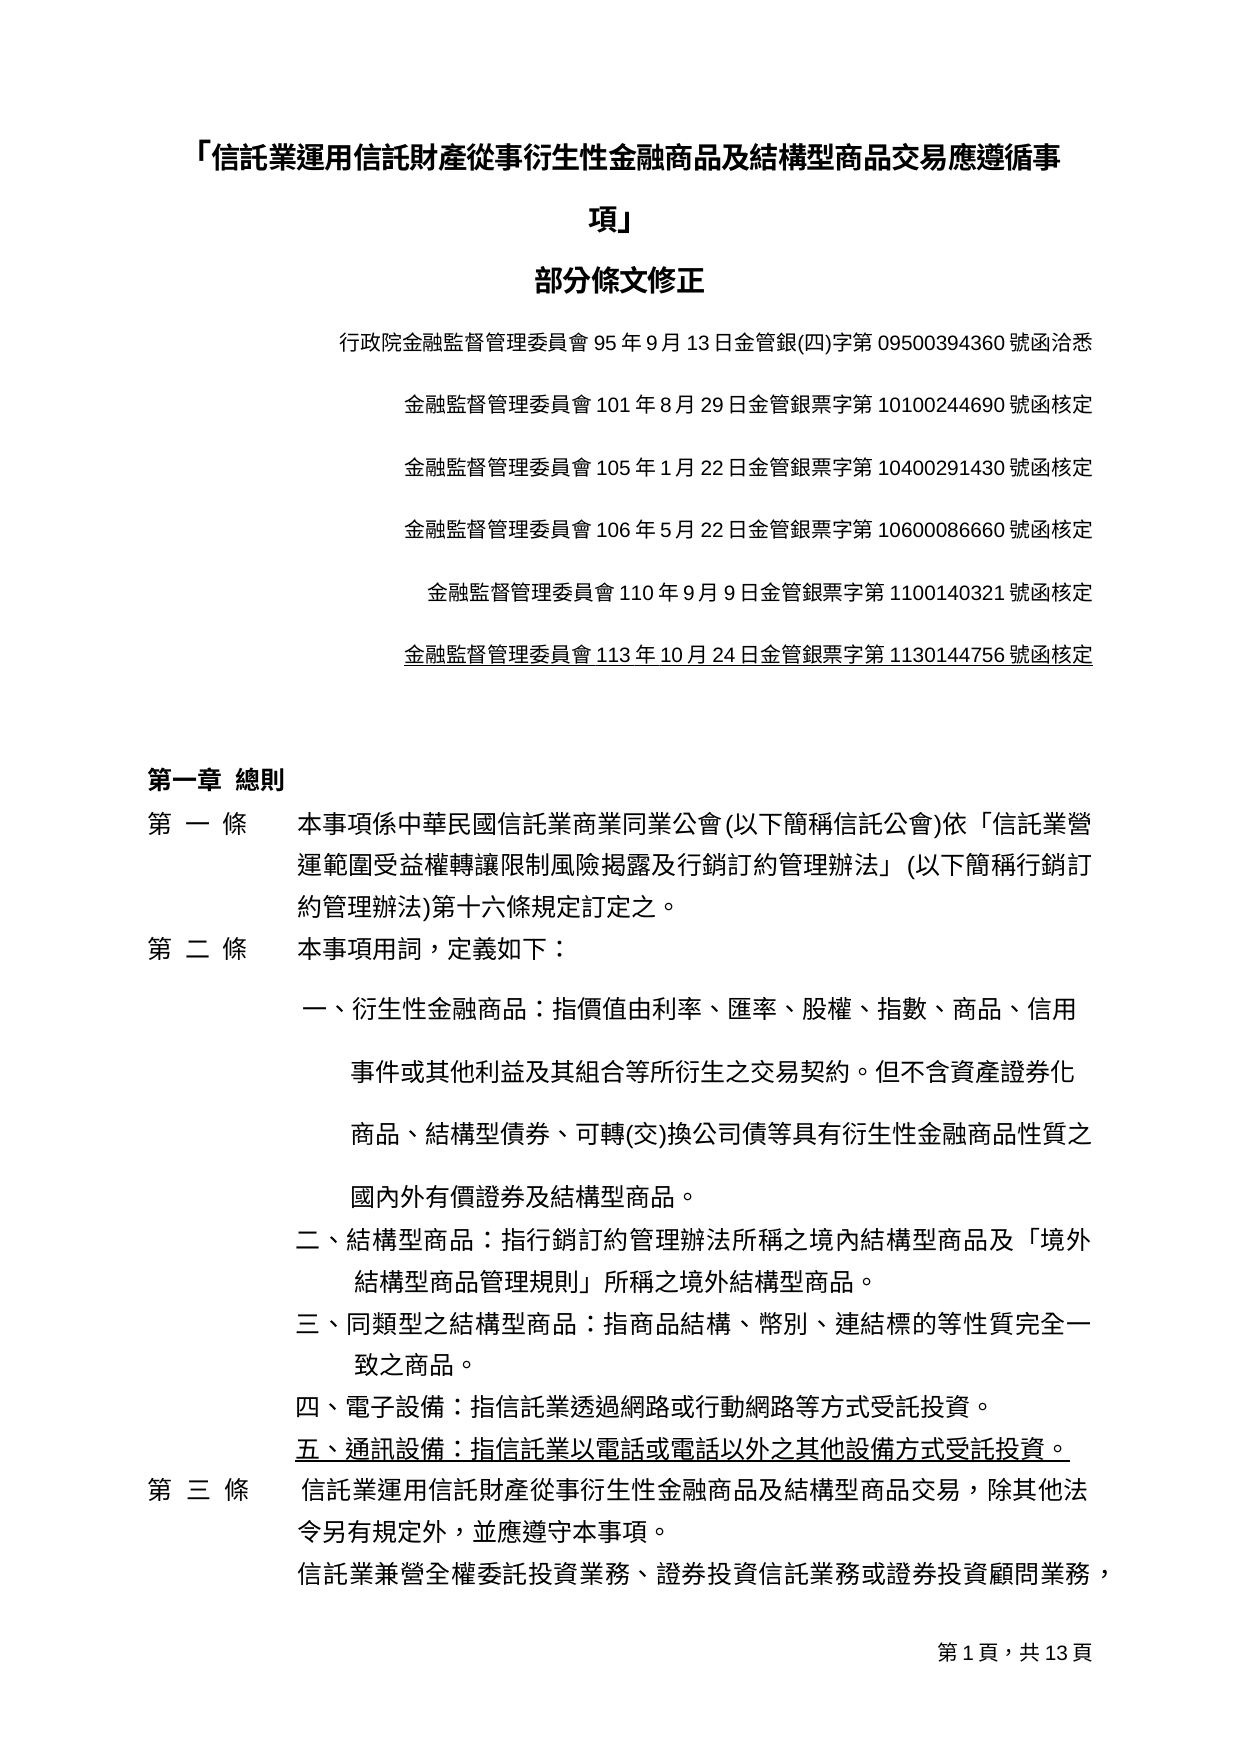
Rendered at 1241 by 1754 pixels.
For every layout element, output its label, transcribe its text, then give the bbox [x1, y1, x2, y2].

text 金融監督管理委員會110年9月9日金管銀票字第1100140321號函核定 [148, 550, 1092, 612]
text 三、同類型之結構型商品：指商品結構、幣別、連結標的等性質完全一致之商品。 [295, 1300, 1092, 1383]
text 第一章 總則 [148, 737, 1092, 800]
text 第 三 條 信託業運用信託財產從事衍生性金融商品及結構型商品交易，除其他法令另有規定外，並應遵守本事項。 [148, 1466, 1092, 1550]
text 第 一 條 本事項係中華民國信託業商業同業公會(以下簡稱信託公會)依「信託業營運範圍受益權轉讓限制風險揭露及行銷訂約管理辦法」(以下簡稱行銷訂約管理辦法)第十六條規定訂定之。 [148, 800, 1092, 925]
text 四、電子設備：指信託業透過網路或行動網路等方式受託投資。 [295, 1383, 1092, 1425]
text 行政院金融監督管理委員會95年9月13日金管銀(四)字第09500394360號函洽悉 [148, 300, 1092, 362]
text 金融監督管理委員會105年1月22日金管銀票字第10400291430號函核定 [148, 425, 1092, 487]
text 信託業兼營全權委託投資業務、證券投資信託業務或證券投資顧問業務，運用信託財產從事衍生性金融商品及結構型商品交易時，應依該業務之規定辦理並遵守本事項第十九條之規定，其餘不適用本事項。 [298, 1550, 1092, 1591]
text 一、衍生性金融商品：指價值由利率、匯率、股權、指數、商品、信用事件或其他利益及其組合等所衍生之交易契約。但不含資產證券化商品、結構型債券、可轉(交)換公司債等具有衍生性金融商品性質之國內外有價證券及結構型商品。 [303, 966, 1092, 1216]
text 二、結構型商品：指行銷訂約管理辦法所稱之境內結構型商品及「境外結構型商品管理規則」所稱之境外結構型商品。 [295, 1216, 1092, 1300]
text 金融監督管理委員會101年8月29日金管銀票字第10100244690號函核定 [148, 362, 1092, 425]
text 金融監督管理委員會113年10月24日金管銀票字第1130144756號函核定 [148, 612, 1092, 675]
text 「信託業運用信託財產從事衍生性金融商品及結構型商品交易應遵循事項」 [148, 112, 1092, 237]
text 部分條文修正 [148, 237, 1092, 300]
text 金融監督管理委員會106年5月22日金管銀票字第10600086660號函核定 [148, 487, 1092, 550]
text 第 二 條 本事項用詞，定義如下： [148, 925, 1092, 966]
text 五、通訊設備：指信託業以電話或電話以外之其他設備方式受託投資。 [295, 1425, 1092, 1466]
